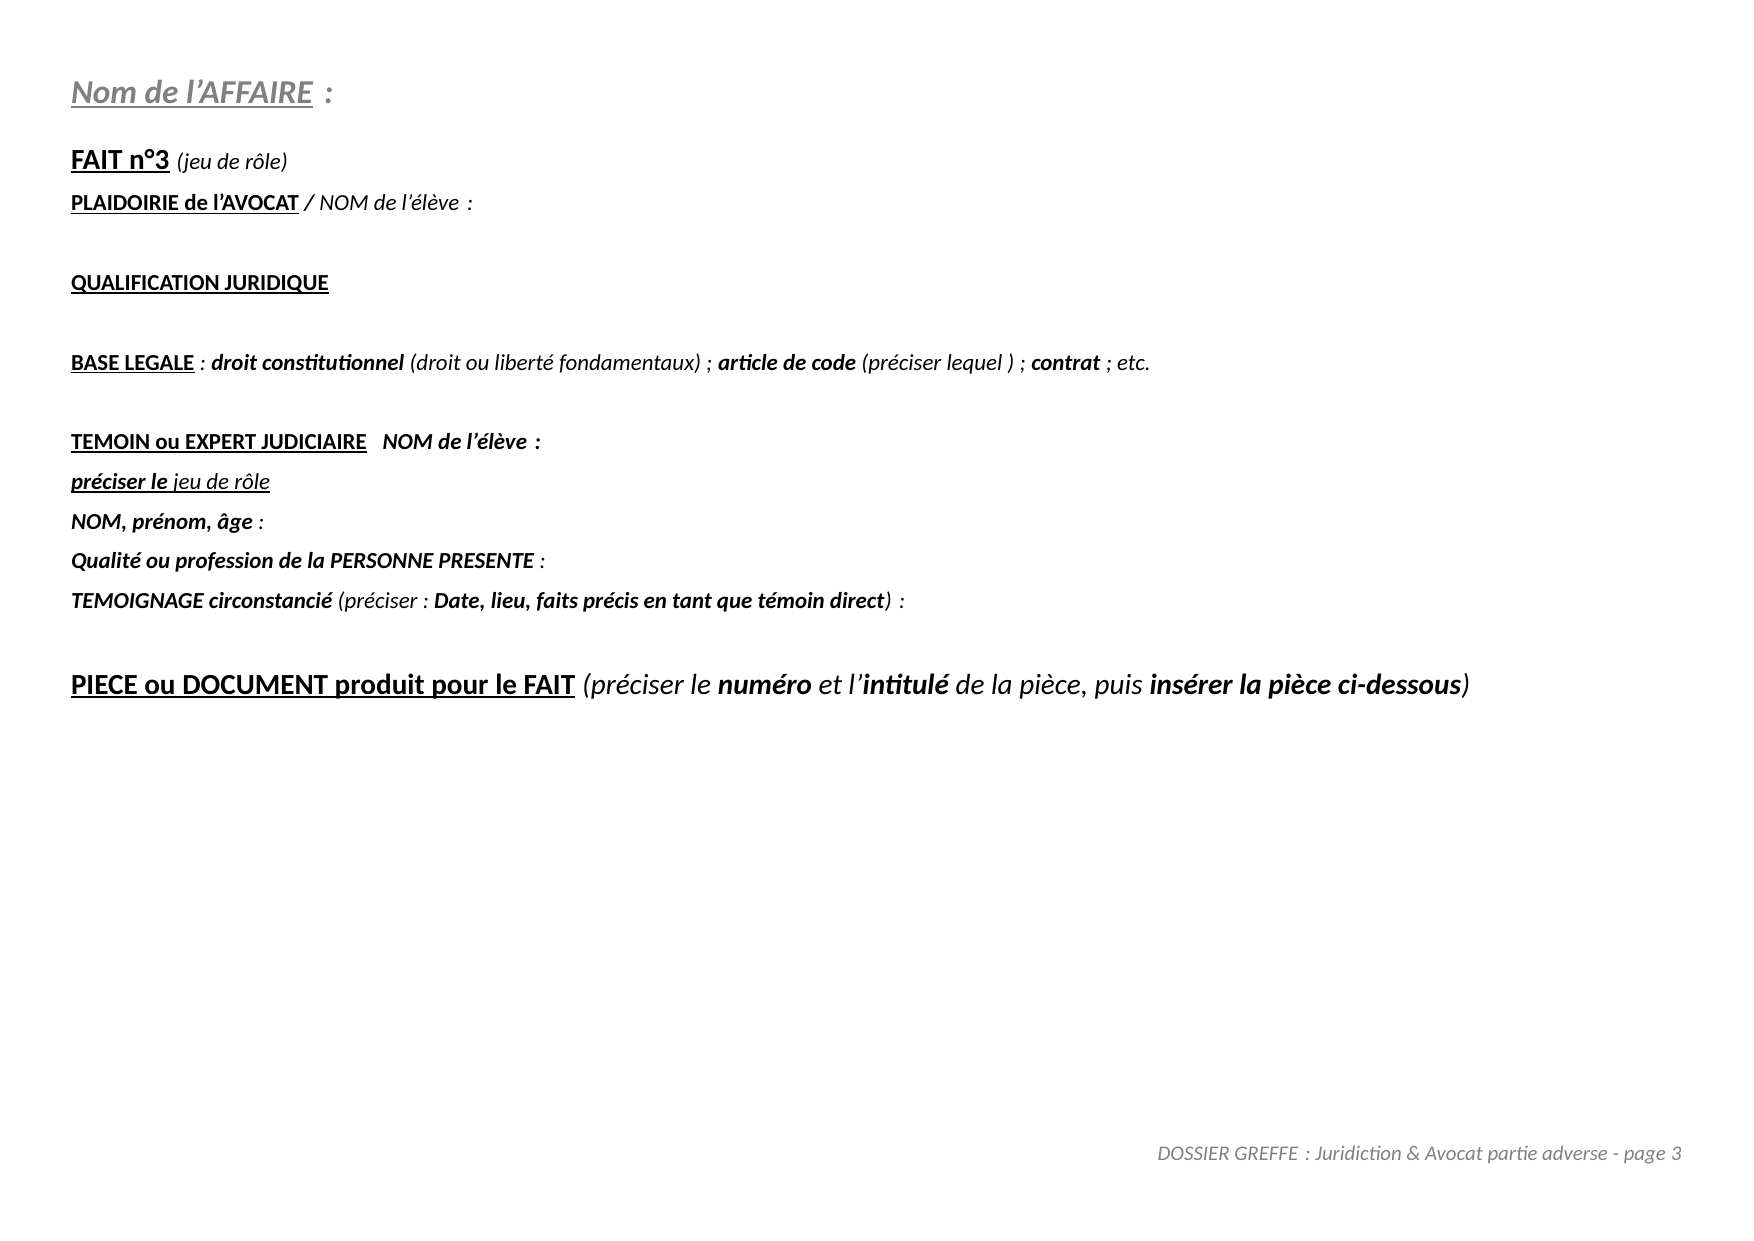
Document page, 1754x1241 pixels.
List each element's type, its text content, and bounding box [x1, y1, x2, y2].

text Qualité ou profession de la PERSONNE PRESENTE : [71, 547, 1683, 574]
text BASE LEGALE : droit constitutionnel (droit ou liberté fondamentaux) ; article de code (préciser lequel ) ; contrat ; etc. [71, 348, 1683, 376]
text préciser le jeu de rôle [71, 467, 1683, 495]
text FAIT n°3 (jeu de rôle) [71, 141, 1683, 177]
text NOM, prénom, âge : [71, 507, 1683, 535]
text QUALIFICATION JURIDIQUE [71, 268, 1683, 296]
text PLAIDOIRIE de l’AVOCAT / NOM de l’élève : [71, 188, 1683, 216]
text PIECE ou DOCUMENT produit pour le FAIT (préciser le numéro et l’intitulé de la pièce, puis insérer la pièce ci-dessous) [71, 666, 1683, 702]
text TEMOIN ou EXPERT JUDICIAIRE NOM de l’élève : [71, 427, 1683, 455]
text TEMOIGNAGE circonstancié (préciser : Date, lieu, faits précis en tant que témoin direct) : [71, 586, 1683, 614]
